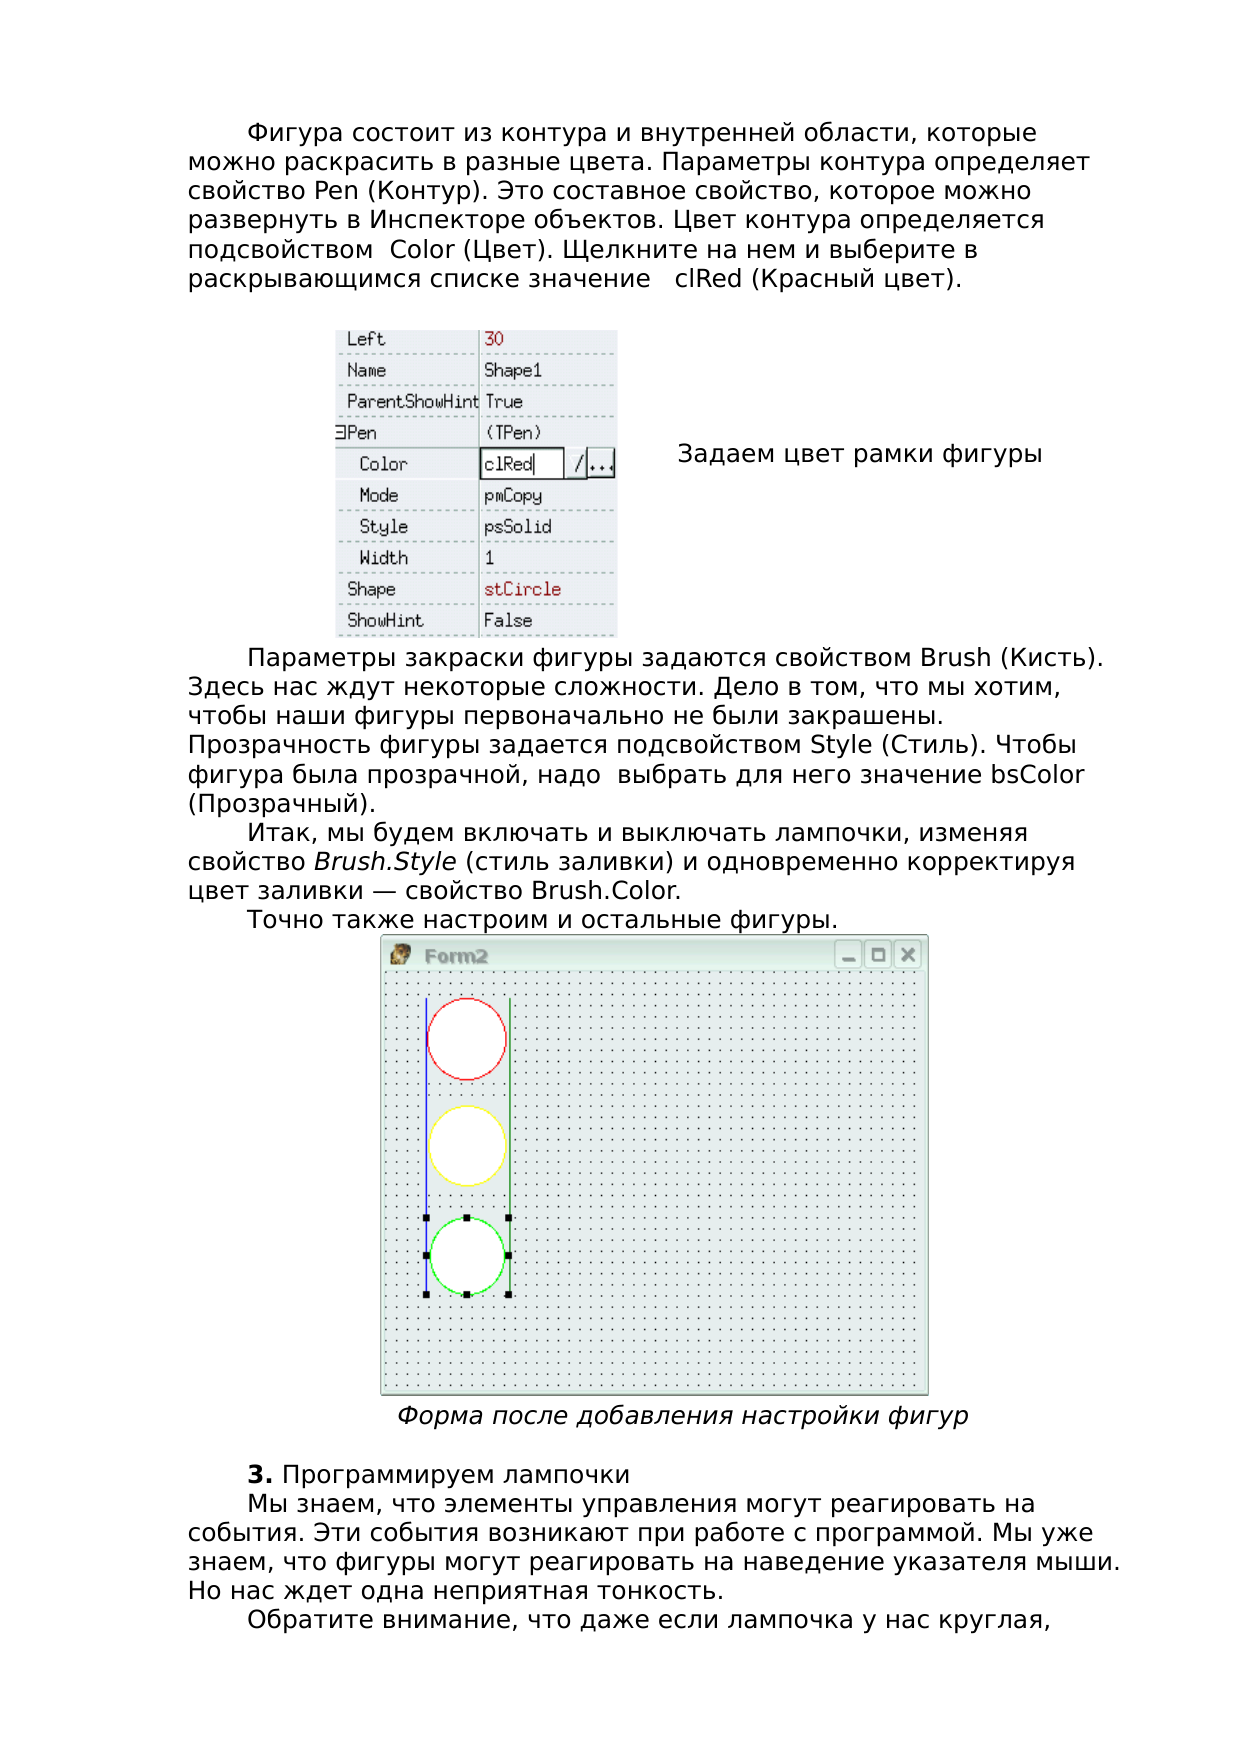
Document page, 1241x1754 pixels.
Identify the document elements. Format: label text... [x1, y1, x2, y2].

text Обратите внимание, что даже если лампочка у нас круглая, [187, 1606, 1122, 1635]
text Задаем цвет рамки фигуры [618, 439, 1122, 468]
picture [380, 934, 929, 1396]
text Итак, мы будем включать и выключать лампочки, изменяя свойство Brush.Style (стиль заливки) и одновременно корректируя цвет заливки — свойство Brush.Color. [187, 818, 1122, 906]
text Мы знаем, что элементы управления могут реагировать на события. Эти события возникают при работе с программой. Мы уже знаем, что фигуры могут реагировать на наведение указателя мыши. Но нас ждет одна неприятная тонкость. [187, 1489, 1122, 1606]
text Форма после добавления настройки фигур [187, 1401, 1122, 1431]
picture [335, 330, 618, 638]
text [187, 439, 335, 468]
text Параметры закраски фигуры задаются свойством Brush (Кисть). Здесь нас ждут некоторые сложности. Дело в том, что мы хотим, чтобы наши фигуры первоначально не были закрашены. Прозрачность фигуры задается подсвойством Style (Стиль). Чтобы фигура была прозрачной, надо выбрать для него значение bsColor (Прозрачный). [187, 643, 1122, 818]
text Точно также настроим и остальные фигуры. [187, 906, 1122, 935]
text 3. Программируем лампочки [187, 1460, 1122, 1489]
text Фигура состоит из контура и внутренней области, которые можно раскрасить в разные цвета. Параметры контура определяет свойство Pen (Контур). Это составное свойство, которое можно развернуть в Инспекторе объектов. Цвет контура определяется подсвойством Color (Цвет). Щелкните на нем и выберите в раскрывающимся списке значение clRed (Красный цвет). [187, 118, 1122, 293]
